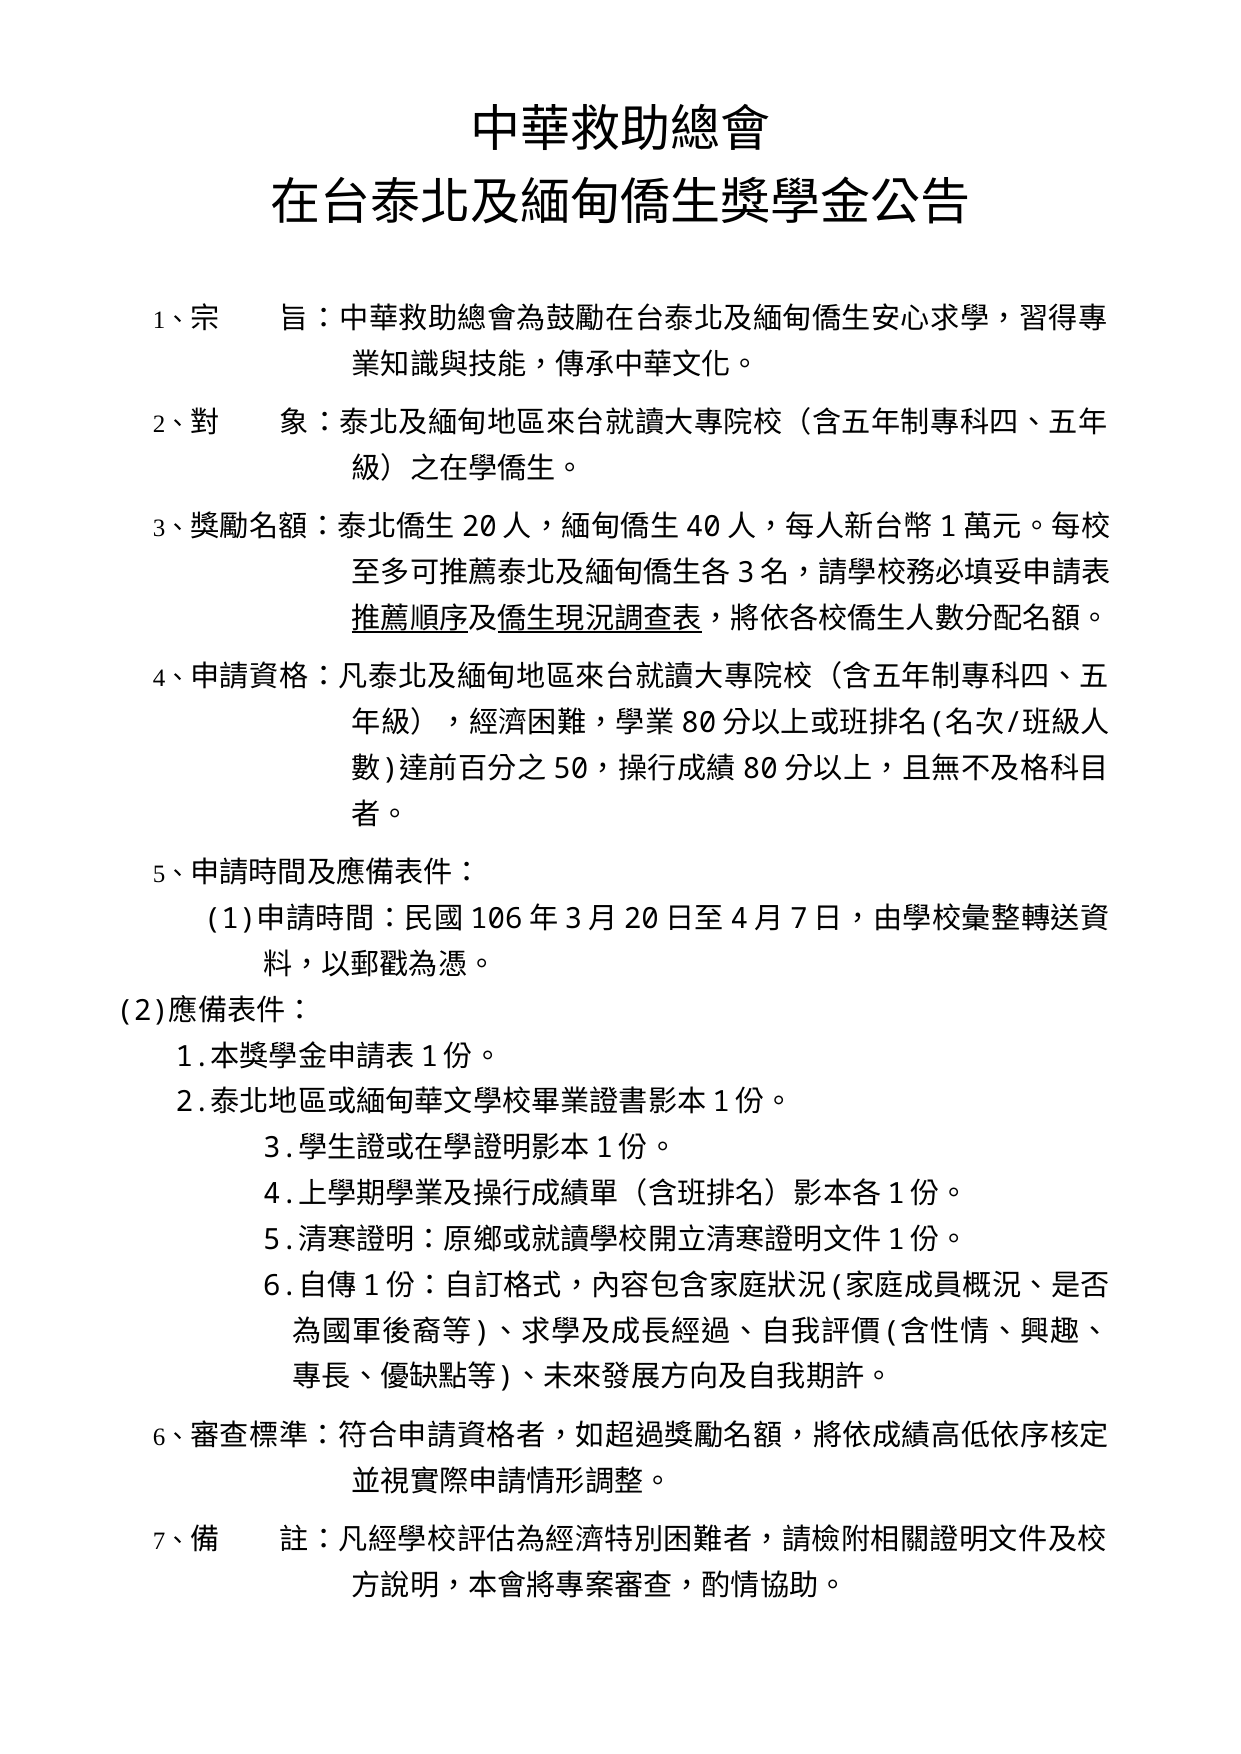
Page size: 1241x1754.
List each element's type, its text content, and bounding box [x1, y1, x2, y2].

list 審查標準：符合申請資格者，如超過獎勵名額，將依成績高低依序核定，並視實際申請情形調整。 [153, 1408, 1110, 1500]
list 本獎學金申請表1份。 [130, 1029, 1110, 1075]
list 清寒證明：原鄉或就讀學校開立清寒證明文件1份。 [263, 1213, 1110, 1258]
list 申請資格：凡泰北及緬甸地區來台就讀大專院校（含五年制專科四、五年級），經濟困難，學業80分以上或班排名(名次/班級人數)達前百分之50，操行成績80分以上，且無不及格科目者。 [153, 650, 1110, 833]
list 應備表件： [116, 983, 1110, 1029]
list 宗 旨：中華救助總會為鼓勵在台泰北及緬甸僑生安心求學，習得專業知識與技能，傳承中華文化。 [153, 292, 1110, 383]
text 在台泰北及緬甸僑生獎學金公告 [130, 161, 1110, 233]
list 泰北地區或緬甸華文學校畢業證書影本1份。 [130, 1075, 1110, 1121]
list 對 象：泰北及緬甸地區來台就讀大專院校（含五年制專科四、五年級）之在學僑生。 [153, 396, 1110, 488]
text 中華救助總會 [130, 89, 1110, 161]
list 申請時間及應備表件： [153, 846, 1110, 892]
list 上學期學業及操行成績單（含班排名）影本各1份。 [263, 1167, 1110, 1213]
list 學生證或在學證明影本1份。 [263, 1121, 1110, 1167]
list 備 註：凡經學校評估為經濟特別困難者，請檢附相關證明文件及校方說明，本會將專案審查，酌情協助。 [153, 1513, 1110, 1604]
list 申請時間：民國106年3月20日至4月7日，由學校彙整轉送資料，以郵戳為憑。 [204, 892, 1110, 983]
list 獎勵名額：泰北僑生20人，緬甸僑生40人，每人新台幣1萬元。每校至多可推薦泰北及緬甸僑生各3名，請學校務必填妥申請表推薦順序及僑生現況調查表，將依各校僑生人數分配名額。 [153, 500, 1110, 638]
list 自傳1份：自訂格式，內容包含家庭狀況(家庭成員概況、是否為國軍後裔等)、求學及成長經過、自我評價(含性情、興趣、專長、優缺點等)、未來發展方向及自我期許。 [263, 1258, 1110, 1396]
